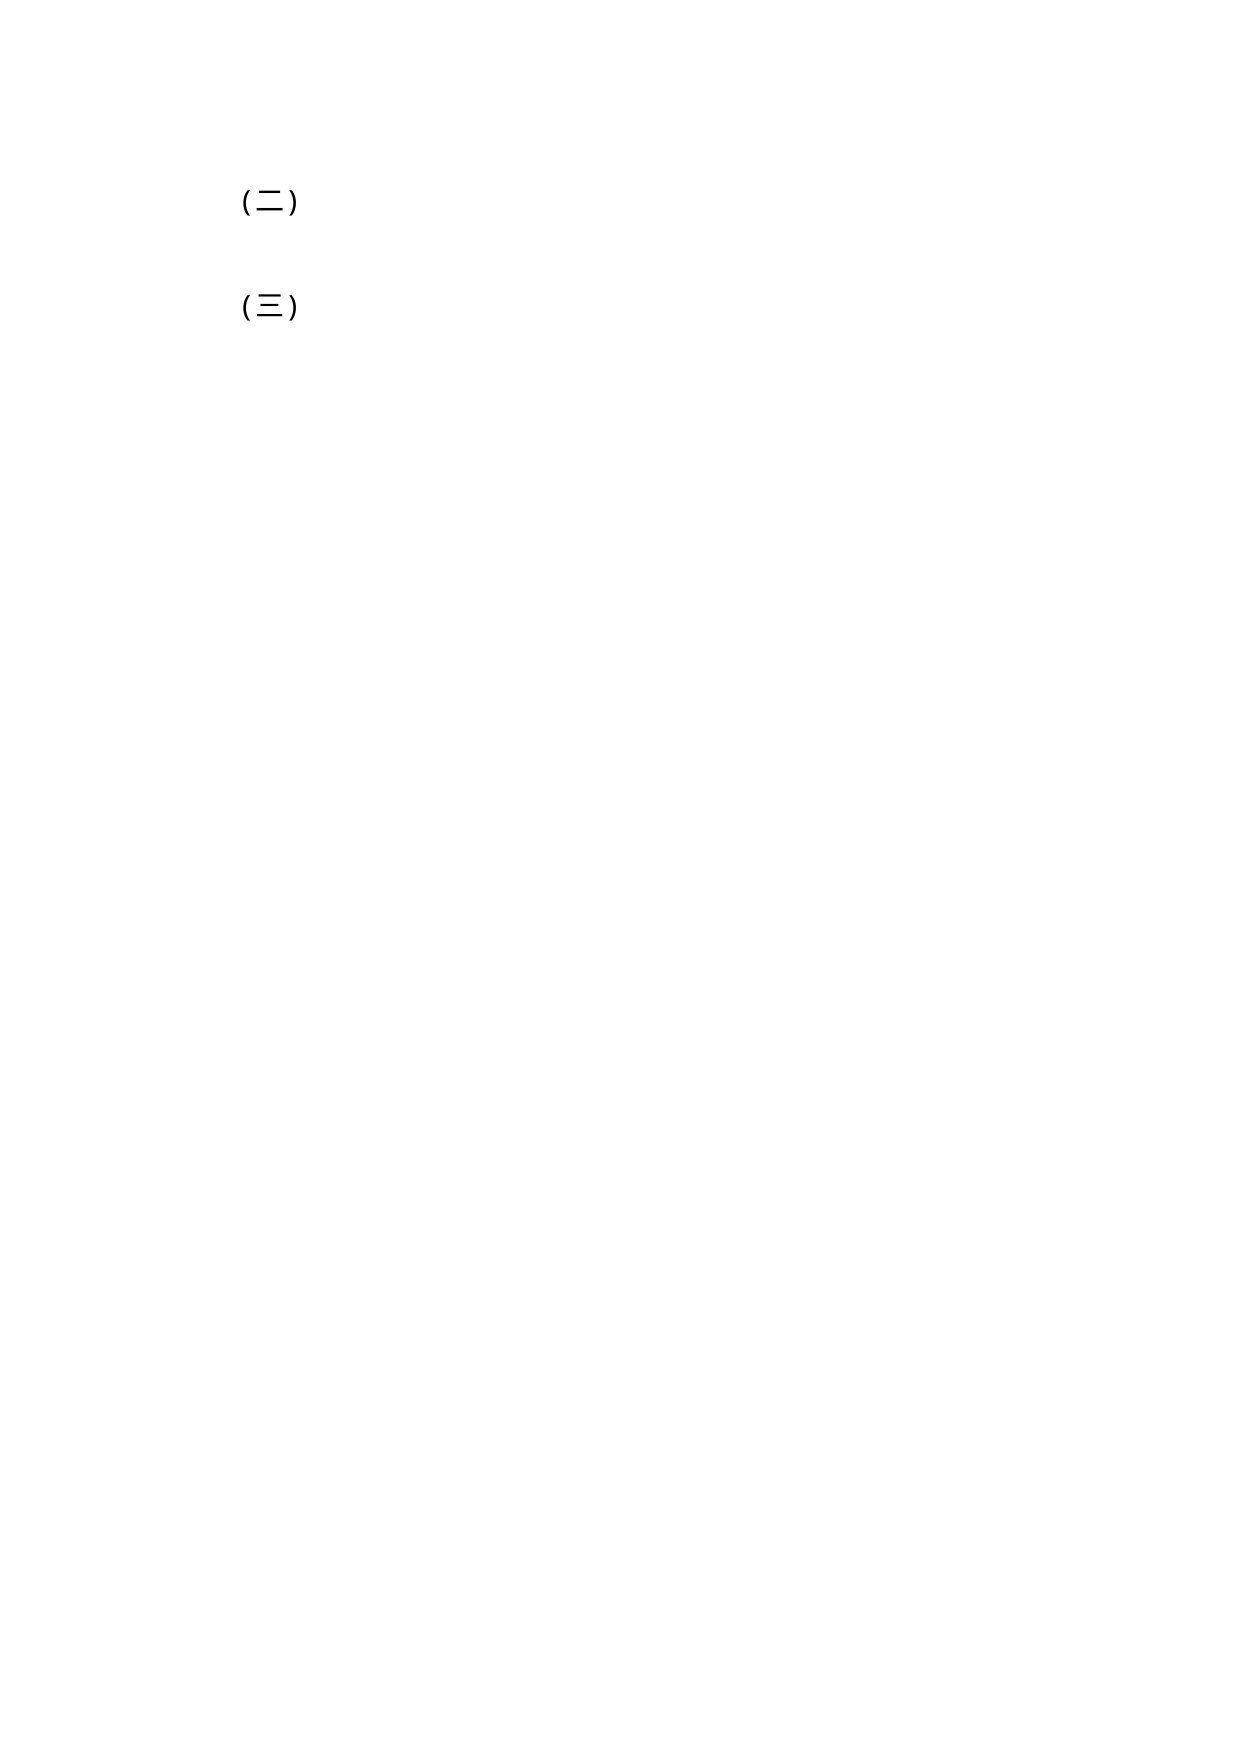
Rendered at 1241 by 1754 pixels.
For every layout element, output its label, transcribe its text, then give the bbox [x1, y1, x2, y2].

text (三) [237, 262, 1053, 324]
text (二) [237, 157, 1053, 219]
